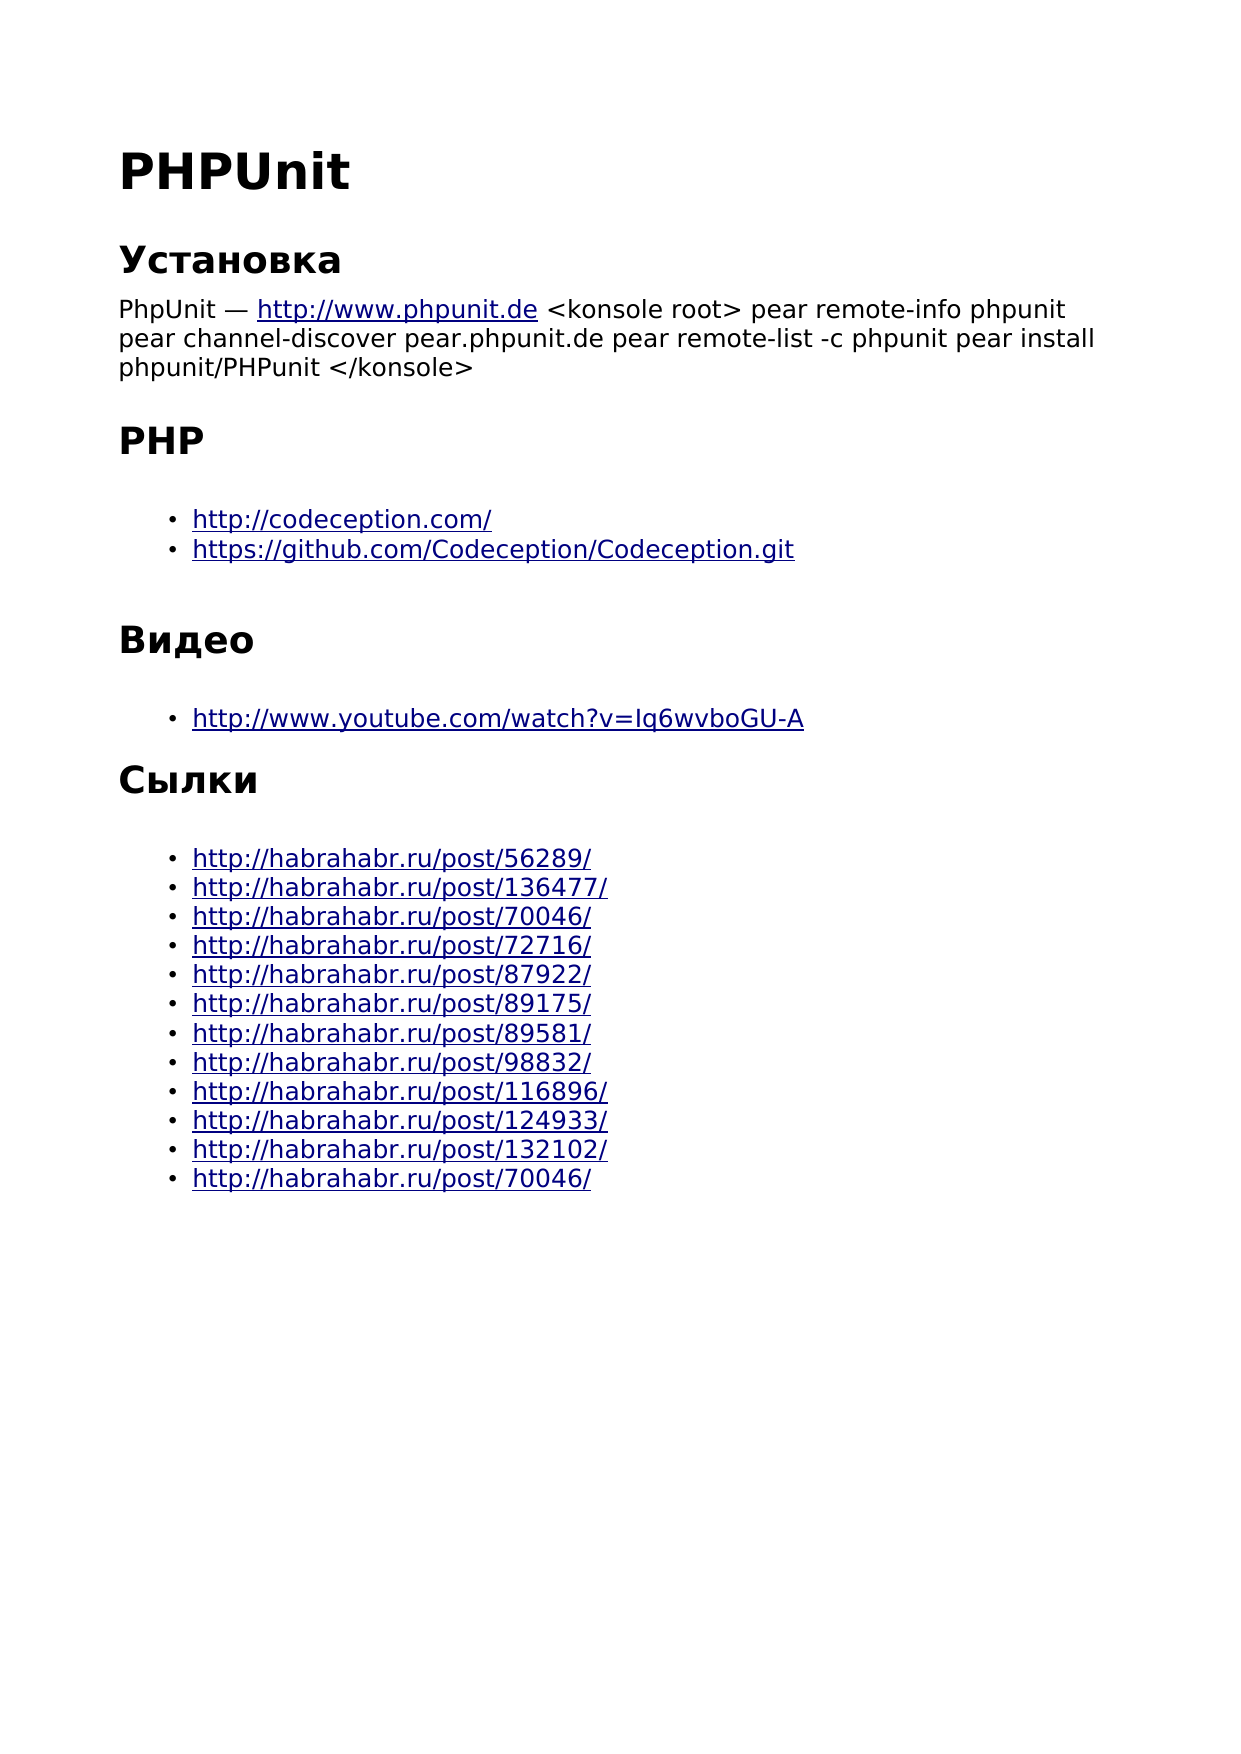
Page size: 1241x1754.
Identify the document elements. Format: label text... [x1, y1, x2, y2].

list http://habrahabr.ru/post/56289/ [177, 844, 1122, 873]
list http://habrahabr.ru/post/70046/ [177, 902, 1122, 931]
list http://habrahabr.ru/post/98832/ [177, 1048, 1122, 1077]
text PhpUnit — http://www.phpunit.de <konsole root> pear remote-info phpunit pear channel-discover pear.phpunit.de pear remote-list -c phpunit pear install phpunit/PHPunit </konsole> [118, 295, 1122, 382]
list http://habrahabr.ru/post/89581/ [177, 1019, 1122, 1048]
subtitle PHPUnit [118, 143, 1122, 201]
subtitle PHP [118, 420, 1122, 464]
list http://habrahabr.ru/post/124933/ [177, 1106, 1122, 1136]
list http://habrahabr.ru/post/72716/ [177, 931, 1122, 961]
list http://codeception.com/ [177, 506, 1122, 535]
subtitle Сылки [118, 758, 1122, 802]
list https://github.com/Codeception/Codeception.git [177, 535, 1122, 564]
list http://habrahabr.ru/post/132102/ [177, 1136, 1122, 1165]
list http://habrahabr.ru/post/70046/ [177, 1165, 1122, 1194]
list http://habrahabr.ru/post/136477/ [177, 873, 1122, 902]
list http://www.youtube.com/watch?v=Iq6wvboGU-A [177, 704, 1122, 733]
subtitle Видео [118, 618, 1122, 662]
list http://habrahabr.ru/post/87922/ [177, 961, 1122, 990]
subtitle Установка [118, 239, 1122, 282]
list http://habrahabr.ru/post/116896/ [177, 1077, 1122, 1106]
list http://habrahabr.ru/post/89175/ [177, 990, 1122, 1019]
